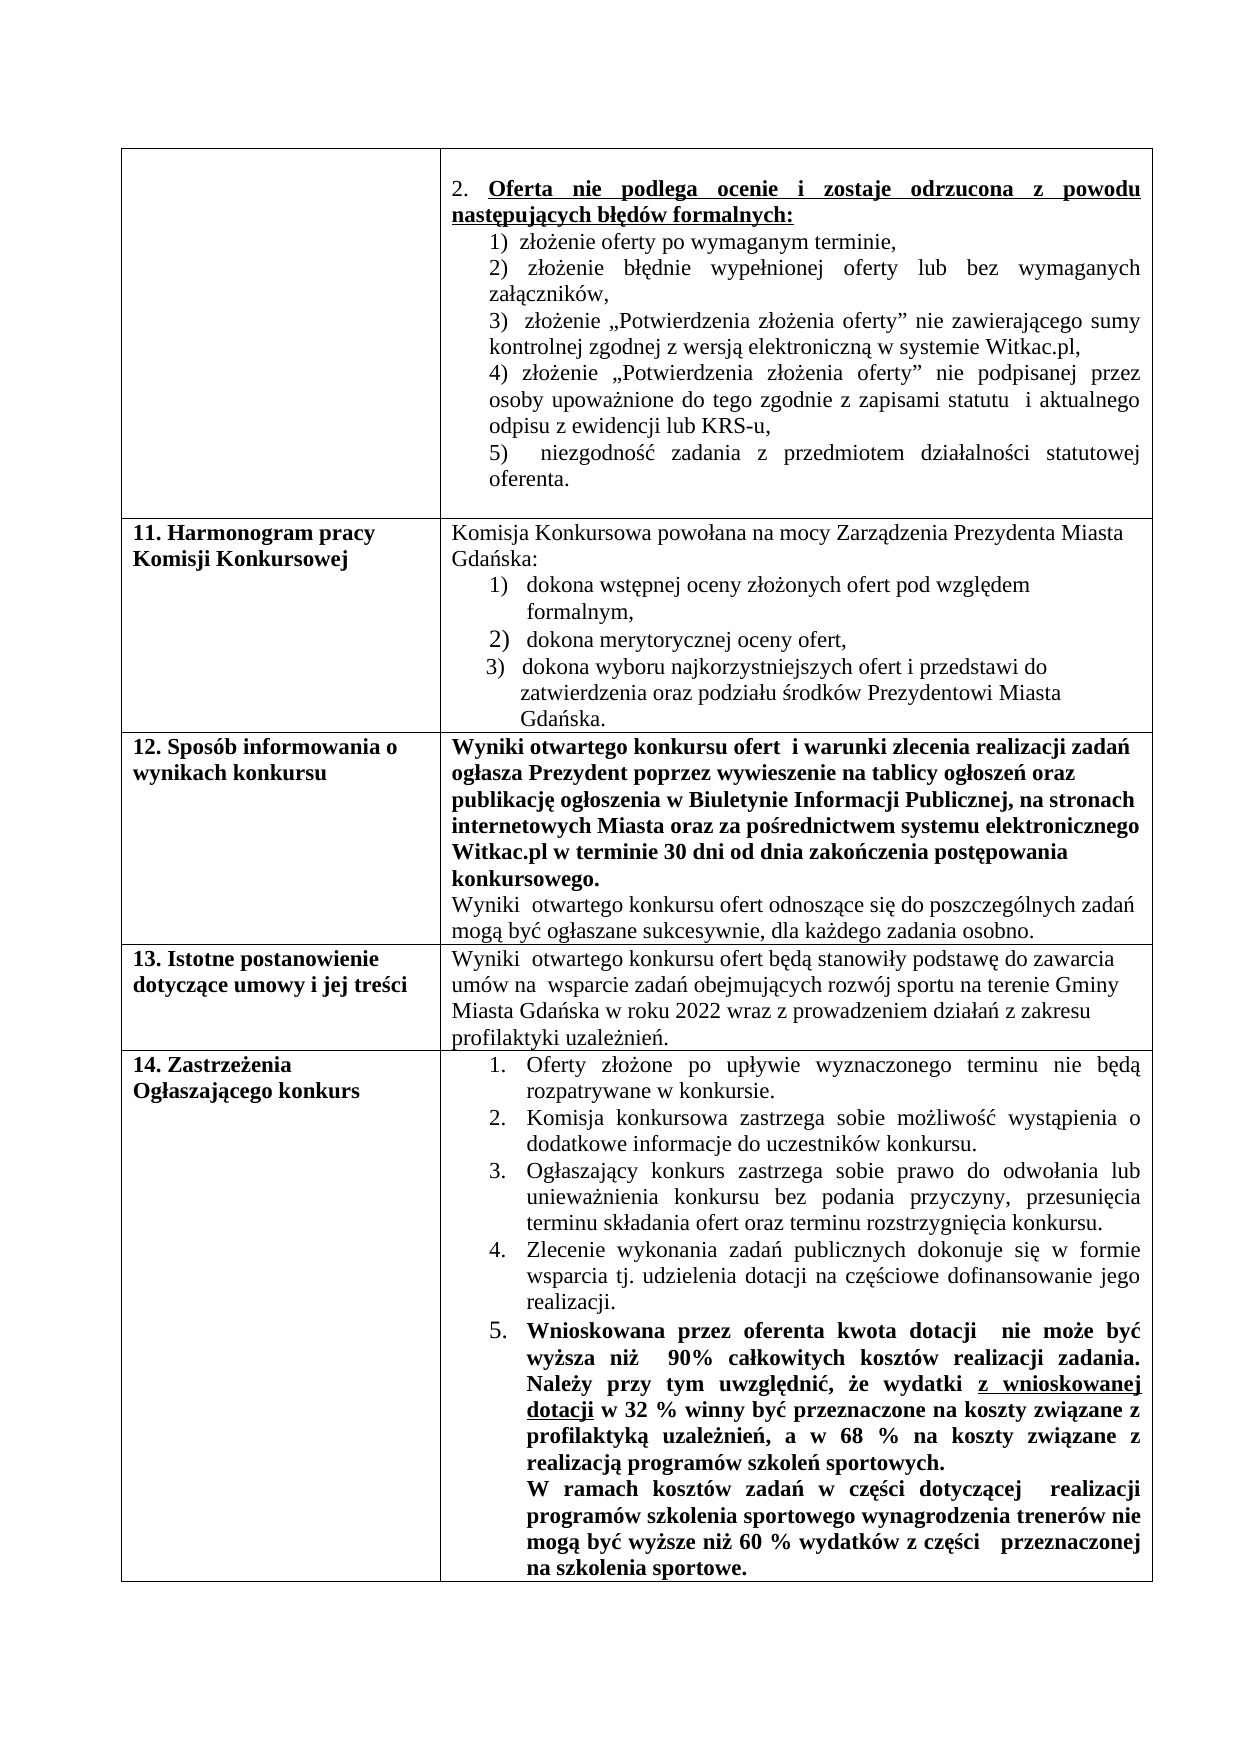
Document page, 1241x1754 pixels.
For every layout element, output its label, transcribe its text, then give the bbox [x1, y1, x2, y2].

table_cell Wyniki otwartego konkursu ofert będą stanowiły podstawę do zawarcia umów na wsparcie zadań obejmujących rozwój sportu na terenie Gminy Miasta Gdańska w roku 2022 wraz z prowadzeniem działań z zakresu profilaktyki uzależnień. [441, 945, 1152, 1050]
table_cell 13. Istotne postanowienie dotyczące umowy i jej treści [122, 945, 440, 1050]
table_cell 11. Harmonogram pracy Komisji Konkursowej [122, 519, 440, 732]
table_cell 14. Zastrzeżenia Ogłaszającego konkurs [122, 1051, 440, 1581]
table_cell 12. Sposób informowania o wynikach konkursu [122, 733, 440, 944]
table_cell [122, 149, 440, 518]
table_cell Wyniki otwartego konkursu ofert i warunki zlecenia realizacji zadań ogłasza Prezydent poprzez wywieszenie na tablicy ogłoszeń oraz publikację ogłoszenia w Biuletynie Informacji Publicznej, na stronach internetowych Miasta oraz za pośrednictwem systemu elektronicznego Witkac.pl w terminie 30 dni od dnia zakończenia postępowania konkursowego. Wyniki otwartego konkursu ofert odnoszące się do poszczególnych zadań mogą być ogłaszane sukcesywnie, dla każdego zadania osobno. [441, 733, 1152, 944]
table_cell Komisja Konkursowa powołana na mocy Zarządzenia Prezydenta Miasta Gdańska: dokona wstępnej oceny złożonych ofert pod względem formalnym, dokona merytorycznej oceny ofert, 3) dokona wyboru najkorzystniejszych ofert i przedstawi do zatwierdzenia oraz podziału środków Prezydentowi Miasta Gdańska. [441, 519, 1152, 732]
table_cell Oferty złożone po upływie wyznaczonego terminu nie będą rozpatrywane w konkursie. Komisja konkursowa zastrzega sobie możliwość wystąpienia o dodatkowe informacje do uczestników konkursu. Ogłaszający konkurs zastrzega sobie prawo do odwołania lub unieważnienia konkursu bez podania przyczyny, przesunięcia terminu składania ofert oraz terminu rozstrzygnięcia konkursu. Zlecenie wykonania zadań publicznych dokonuje się w formie wsparcia tj. udzielenia dotacji na częściowe dofinansowanie jego realizacji. Wnioskowana przez oferenta kwota dotacji nie może być wyższa niż 90% całkowitych kosztów realizacji zadania. Należy przy tym uwzględnić, że wydatki z wnioskowanej dotacji w 32 % winny być przeznaczone na koszty związane z profilaktyką uzależnień, a w 68 % na koszty związane z realizacją programów szkoleń sportowych. W ramach kosztów zadań w części dotyczącej realizacji programów szkolenia sportowego wynagrodzenia trenerów nie mogą być wyższe niż 60 % wydatków z części przeznaczonej na szkolenia sportowe. Kluby sportowe, o których mowa w pkt. 5 mogą otrzymać dotację na więcej niż jedno zadanie w ciągu roku. Ogłaszający konkurs nie wyraża zgody na bezpośrednie wykonanie zadania lub jego części przez podwykonawców lub partnerów oferenta. Oferty złożone przez podmioty nie posiadające zarządu zdolnego do działań prawnych ( tj. takiego, któremu zgodnie ze statutem upłynęła kadencja władz i nie wybrano nowego składu zarządu lub rezygnacji członków z pełnienia funkcji w zarządzie i nie dokonania uzupełnienia składu zarządu ) nie będą rozpatrywane. Nie będą rozpatrywane oferty , które przewidują podwójne wspieranie zadania publicznego jednocześnie z budżetu Gminy Miasta Gdańska i jej jednostek budżetowych. Terminowe złożenie poprawnej i kompletnej oferty do konkursu nie jest równoznaczne z przyznaniem dotacji. W przypadku, gdy oferent otrzymał dotację w wysokości niższej niż wnioskowana, Biuro Prezydenta ds. Sportu oraz realizator zadania dokonują uzgodnień, których celem jest doprecyzowanie warunków i zakresu realizacji zadania. Upoważnieni przedstawiciele oferenta zobowiązani są do kontaktu z Biurem Prezydenta ds. Sportu w celu uzgodnienia warunków umowy. [441, 1051, 1152, 1581]
table_cell 2. Oferta nie podlega ocenie i zostaje odrzucona z powodu następujących błędów formalnych: 1) złożenie oferty po wymaganym terminie, 2) złożenie błędnie wypełnionej oferty lub bez wymaganych załączników, 3) złożenie „Potwierdzenia złożenia oferty” nie zawierającego sumy kontrolnej zgodnej z wersją elektroniczną w systemie Witkac.pl, 4) złożenie „Potwierdzenia złożenia oferty” nie podpisanej przez osoby upoważnione do tego zgodnie z zapisami statutu i aktualnego odpisu z ewidencji lub KRS-u, 5) niezgodność zadania z przedmiotem działalności statutowej oferenta. [441, 149, 1152, 518]
